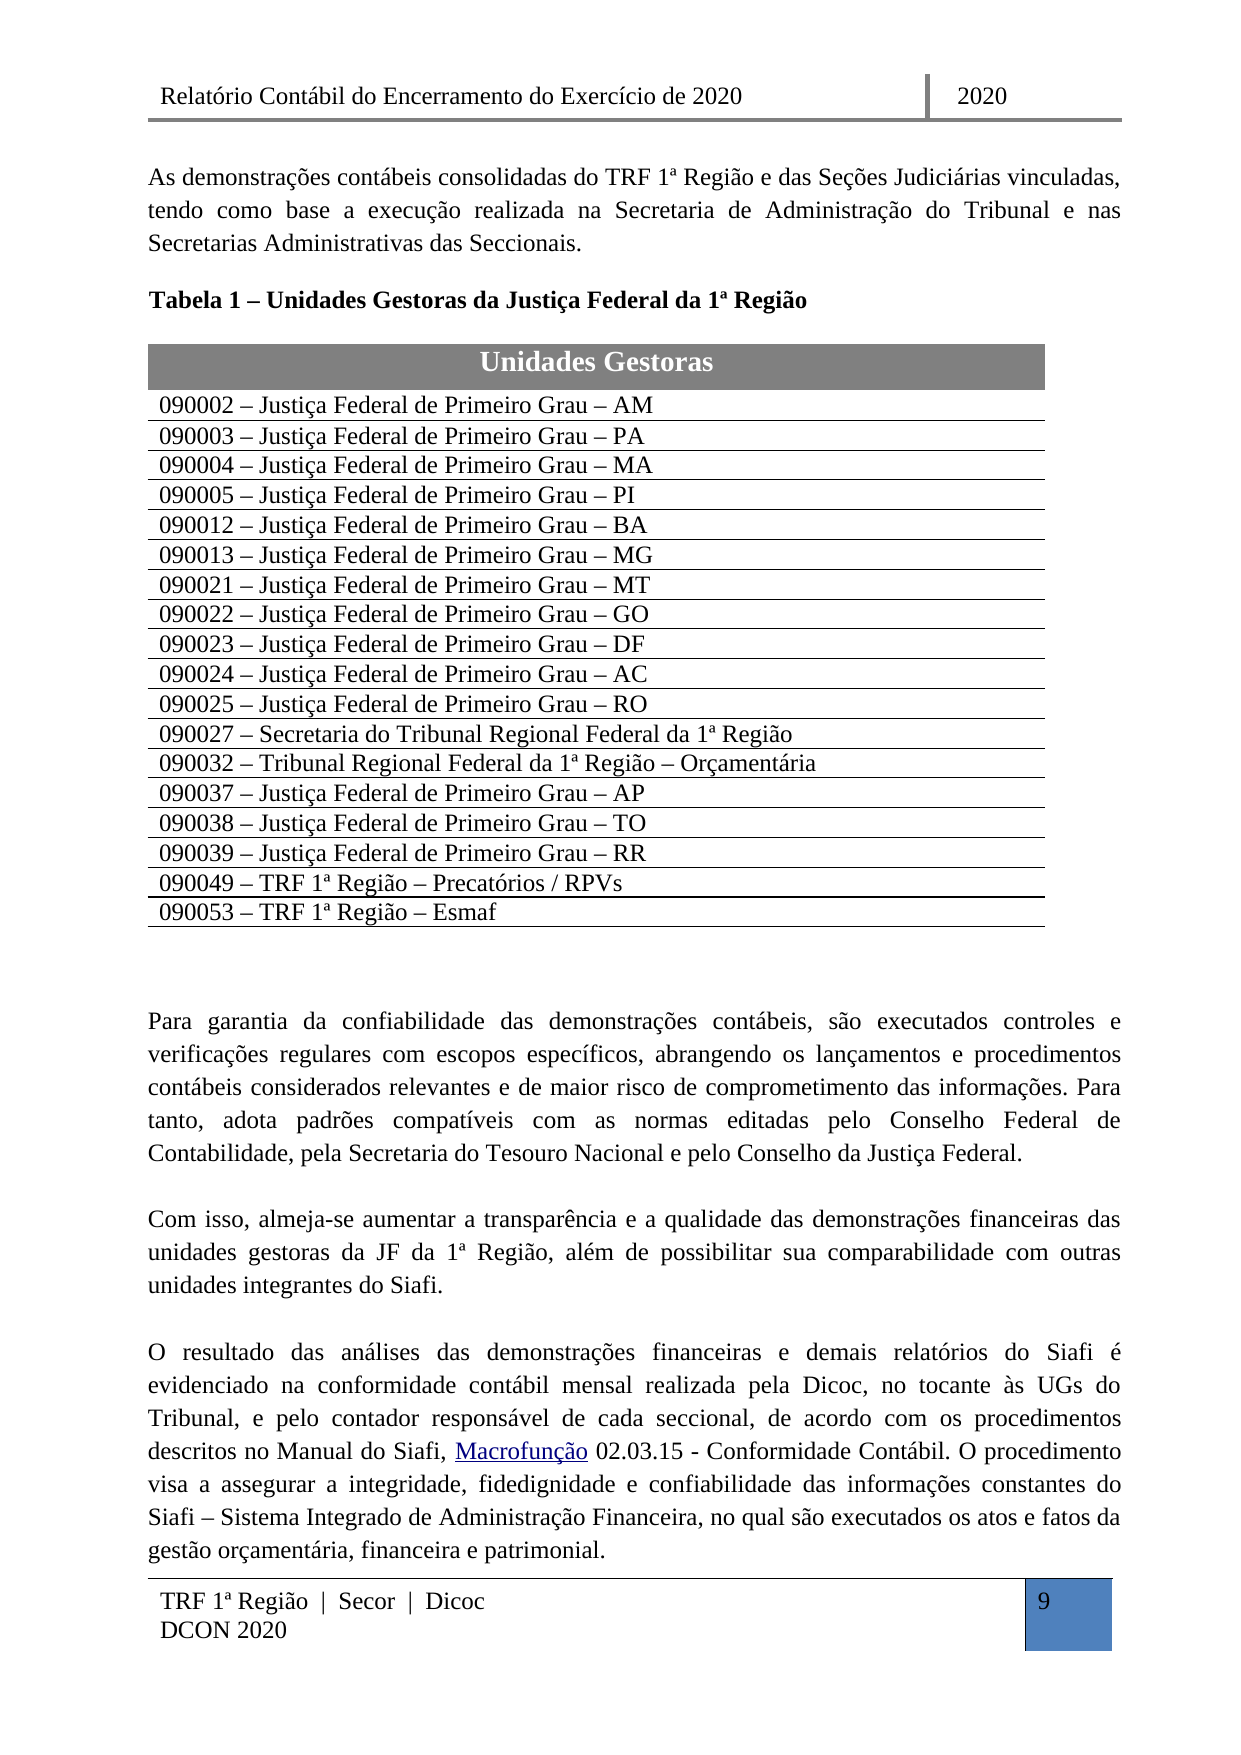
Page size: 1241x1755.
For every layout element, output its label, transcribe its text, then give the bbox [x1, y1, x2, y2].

table_cell 090037 – Justiça Federal de Primeiro Grau – AP [148, 778, 1045, 807]
table_cell 090039 – Justiça Federal de Primeiro Grau – RR [148, 838, 1045, 867]
table_cell 090002 – Justiça Federal de Primeiro Grau – AM [148, 390, 1045, 420]
table_cell 090053 – TRF 1ª Região – Esmaf [148, 898, 1045, 926]
table_cell 090005 – Justiça Federal de Primeiro Grau – PI [148, 480, 1045, 509]
table_cell 090004 – Justiça Federal de Primeiro Grau – MA [148, 451, 1045, 479]
table_cell 090032 – Tribunal Regional Federal da 1ª Região – Orçamentária [148, 749, 1045, 777]
table_cell 090012 – Justiça Federal de Primeiro Grau – BA [148, 510, 1045, 539]
table_cell 090038 – Justiça Federal de Primeiro Grau – TO [148, 808, 1045, 837]
text O resultado das análises das demonstrações financeiras e demais relatórios do Siafi é evidenciado na conformidade contábil mensal realizada pela Dicoc, no tocante às UGs do Tribunal, e pelo contador responsável de cada seccional, de acordo com os procedimentos descritos no Manual do Siafi, Macrofunção 02.03.15 - Conformidade Contábil. O procedimento visa a assegurar a integridade, fidedignidade e confiabilidade das informações constantes do Siafi – Sistema Integrado de Administração Financeira, no qual são executados os atos e fatos da gestão orçamentária, financeira e patrimonial. [148, 1337, 1122, 1564]
table_cell 090022 – Justiça Federal de Primeiro Grau – GO [148, 600, 1045, 628]
text Para garantia da confiabilidade das demonstrações contábeis, são executados controles e verificações regulares com escopos específicos, abrangendo os lançamentos e procedimentos contábeis considerados relevantes e de maior risco de comprometimento das informações. Para tanto, adota padrões compatíveis com as normas editadas pelo Conselho Federal de Contabilidade, pela Secretaria do Tesouro Nacional e pelo Conselho da Justiça Federal. [148, 1006, 1122, 1167]
table_cell 090025 – Justiça Federal de Primeiro Grau – RO [148, 689, 1045, 718]
table_cell 090021 – Justiça Federal de Primeiro Grau – MT [148, 570, 1045, 598]
table_cell 090049 – TRF 1ª Região – Precatórios / RPVs [148, 868, 1045, 896]
table_cell 090024 – Justiça Federal de Primeiro Grau – AC [148, 659, 1045, 688]
table_cell 090023 – Justiça Federal de Primeiro Grau – DF [148, 629, 1045, 658]
text Tabela 1 – Unidades Gestoras da Justiça Federal da 1ª Região [149, 283, 1121, 316]
text Com isso, almeja-se aumentar a transparência e a qualidade das demonstrações financeiras das unidades gestoras da JF da 1ª Região, além de possibilitar sua comparabilidade com outras unidades integrantes do Siafi. [148, 1204, 1122, 1299]
text As demonstrações contábeis consolidadas do TRF 1ª Região e das Seções Judiciárias vinculadas, tendo como base a execução realizada na Secretaria de Administração do Tribunal e nas Secretarias Administrativas das Seccionais. [148, 162, 1122, 257]
table_header Unidades Gestoras [148, 344, 1045, 390]
table_cell 090027 – Secretaria do Tribunal Regional Federal da 1ª Região [148, 719, 1045, 747]
table_cell 090013 – Justiça Federal de Primeiro Grau – MG [148, 540, 1045, 569]
table_cell 090003 – Justiça Federal de Primeiro Grau – PA [148, 421, 1045, 449]
